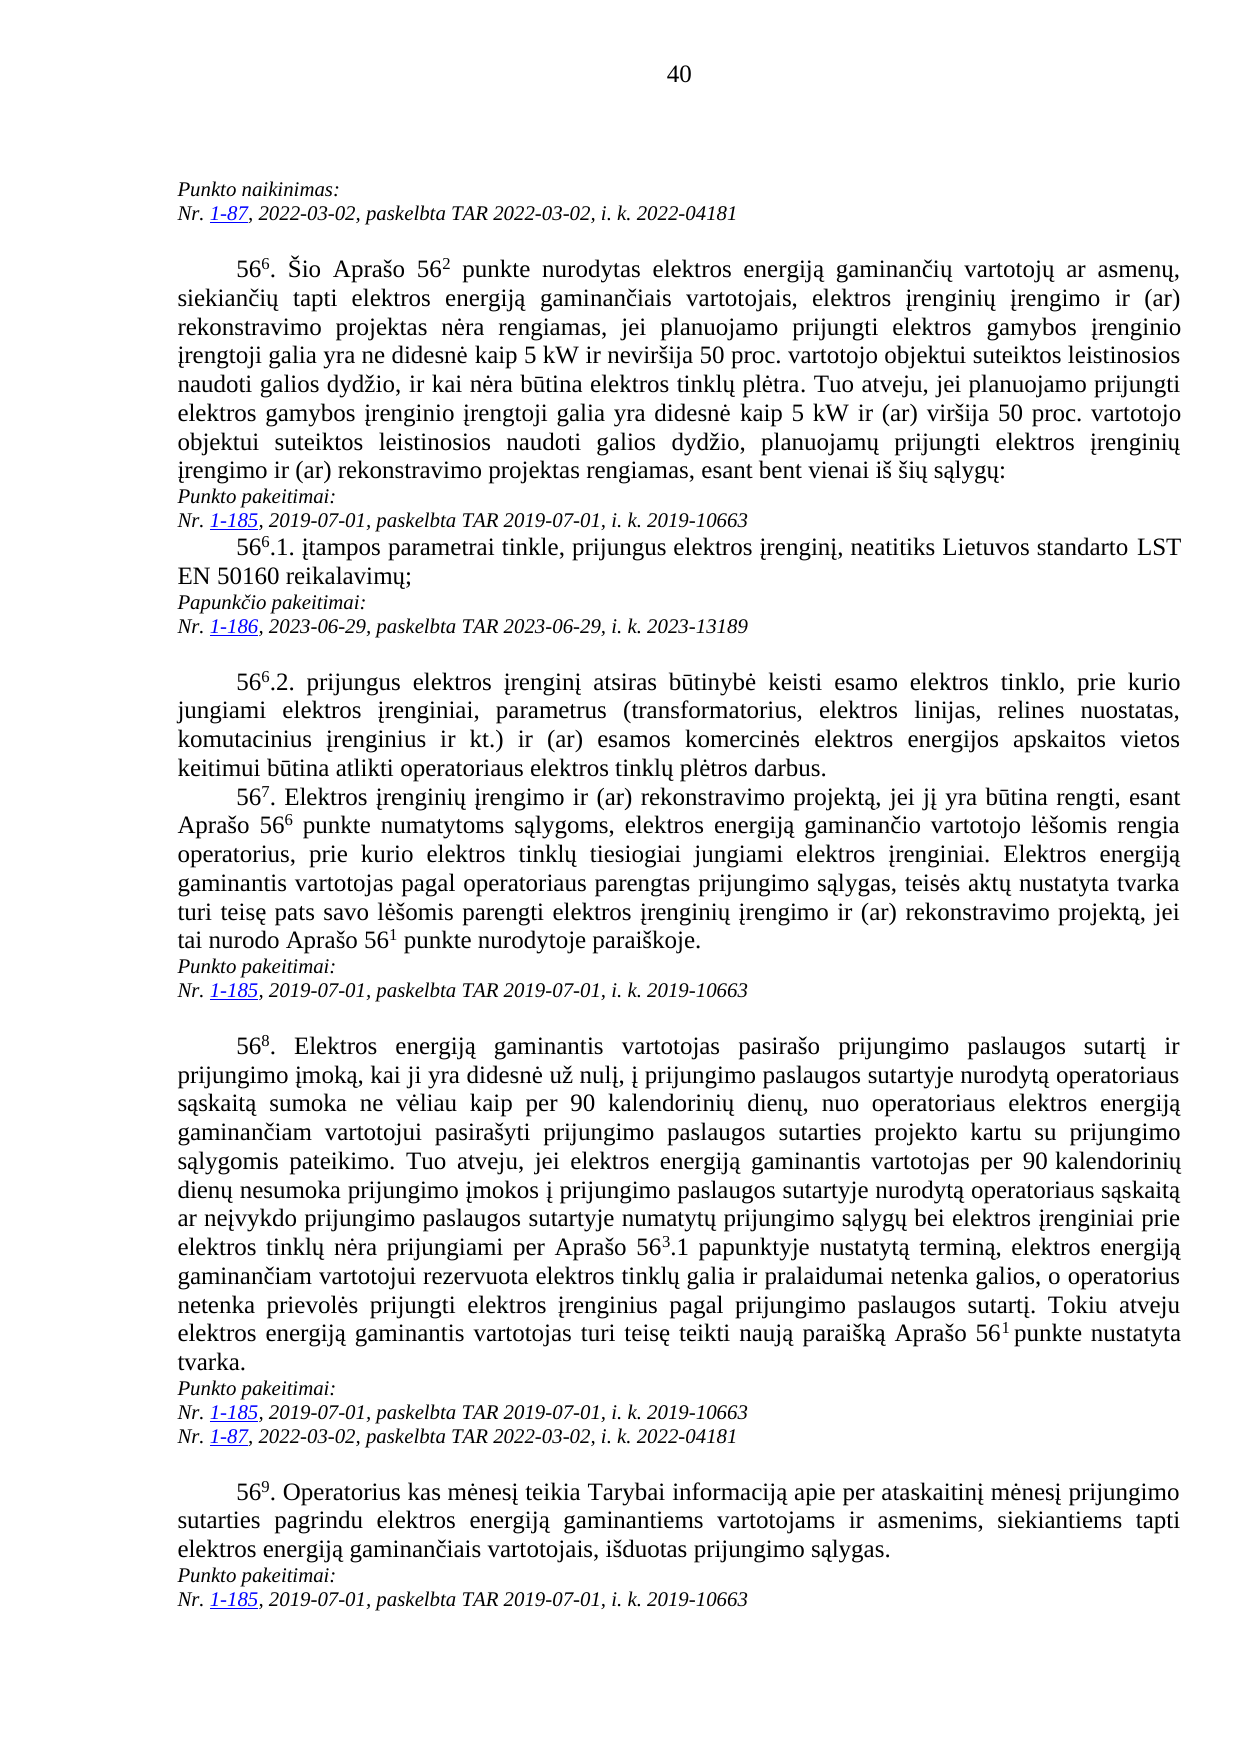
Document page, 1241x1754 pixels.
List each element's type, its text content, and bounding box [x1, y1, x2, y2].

text Punkto pakeitimai: [177, 954, 1181, 978]
text 568. Elektros energiją gaminantis vartotojas pasirašo prijungimo paslaugos sutartį ir prijungimo įmoką, kai ji yra didesnė už nulį, į prijungimo paslaugos sutartyje nurodytą operatoriaus sąskaitą sumoka ne vėliau kaip per 90 kalendorinių dienų, nuo operatoriaus elektros energiją gaminančiam vartotojui pasirašyti prijungimo paslaugos sutarties projekto kartu su prijungimo sąlygomis pateikimo. Tuo atveju, jei elektros energiją gaminantis vartotojas per 90 kalendorinių dienų nesumoka prijungimo įmokos į prijungimo paslaugos sutartyje nurodytą operatoriaus sąskaitą ar neįvykdo prijungimo paslaugos sutartyje numatytų prijungimo sąlygų bei elektros įrenginiai prie elektros tinklų nėra prijungiami per Aprašo 563.1 papunktyje nustatytą terminą, elektros energiją gaminančiam vartotojui rezervuota elektros tinklų galia ir pralaidumai netenka galios, o operatorius netenka prievolės prijungti elektros įrenginius pagal prijungimo paslaugos sutartį. Tokiu atveju elektros energiją gaminantis vartotojas turi teisę teikti naują paraišką Aprašo 561 punkte nustatyta tvarka. [177, 1031, 1181, 1376]
text Nr. 1-87, 2022-03-02, paskelbta TAR 2022-03-02, i. k. 2022-04181 [177, 1424, 1181, 1448]
text 566.2. prijungus elektros įrenginį atsiras būtinybė keisti esamo elektros tinklo, prie kurio jungiami elektros įrenginiai, parametrus (transformatorius, elektros linijas, relines nuostatas, komutacinius įrenginius ir kt.) ir (ar) esamos komercinės elektros energijos apskaitos vietos keitimui būtina atlikti operatoriaus elektros tinklų plėtros darbus. [177, 667, 1181, 782]
text 566. Šio Aprašo 562 punkte nurodytas elektros energiją gaminančių vartotojų ar asmenų, siekiančių tapti elektros energiją gaminančiais vartotojais, elektros įrenginių įrengimo ir (ar) rekonstravimo projektas nėra rengiamas, jei planuojamo prijungti elektros gamybos įrenginio įrengtoji galia yra ne didesnė kaip 5 kW ir neviršija 50 proc. vartotojo objektui suteiktos leistinosios naudoti galios dydžio, ir kai nėra būtina elektros tinklų plėtra. Tuo atveju, jei planuojamo prijungti elektros gamybos įrenginio įrengtoji galia yra didesnė kaip 5 kW ir (ar) viršija 50 proc. vartotojo objektui suteiktos leistinosios naudoti galios dydžio, planuojamų prijungti elektros įrenginių įrengimo ir (ar) rekonstravimo projektas rengiamas, esant bent vienai iš šių sąlygų: [177, 254, 1181, 484]
text Nr. 1-185, 2019-07-01, paskelbta TAR 2019-07-01, i. k. 2019-10663 [177, 978, 1181, 1002]
text Nr. 1-185, 2019-07-01, paskelbta TAR 2019-07-01, i. k. 2019-10663 [177, 1400, 1181, 1424]
text 569. Operatorius kas mėnesį teikia Tarybai informaciją apie per ataskaitinį mėnesį prijungimo sutarties pagrindu elektros energiją gaminantiems vartotojams ir asmenims, siekiantiems tapti elektros energiją gaminančiais vartotojais, išduotas prijungimo sąlygas. [177, 1477, 1181, 1563]
text Punkto pakeitimai: [177, 484, 1181, 508]
text Punkto pakeitimai: [177, 1563, 1181, 1587]
text Nr. 1-186, 2023-06-29, paskelbta TAR 2023-06-29, i. k. 2023-13189 [177, 614, 1181, 638]
text 566.1. įtampos parametrai tinkle, prijungus elektros įrenginį, neatitiks Lietuvos standarto LST EN 50160 reikalavimų; [177, 532, 1181, 590]
text Nr. 1-185, 2019-07-01, paskelbta TAR 2019-07-01, i. k. 2019-10663 [177, 1587, 1181, 1611]
text Punkto pakeitimai: [177, 1376, 1181, 1400]
text Nr. 1-185, 2019-07-01, paskelbta TAR 2019-07-01, i. k. 2019-10663 [177, 508, 1181, 532]
text Nr. 1-87, 2022-03-02, paskelbta TAR 2022-03-02, i. k. 2022-04181 [177, 201, 1181, 225]
text 567. Elektros įrenginių įrengimo ir (ar) rekonstravimo projektą, jei jį yra būtina rengti, esant Aprašo 566 punkte numatytoms sąlygoms, elektros energiją gaminančio vartotojo lėšomis rengia operatorius, prie kurio elektros tinklų tiesiogiai jungiami elektros įrenginiai. Elektros energiją gaminantis vartotojas pagal operatoriaus parengtas prijungimo sąlygas, teisės aktų nustatyta tvarka turi teisę pats savo lėšomis parengti elektros įrenginių įrengimo ir (ar) rekonstravimo projektą, jei tai nurodo Aprašo 561 punkte nurodytoje paraiškoje. [177, 782, 1181, 954]
text Punkto naikinimas: [177, 177, 1181, 201]
text Papunkčio pakeitimai: [177, 590, 1181, 614]
